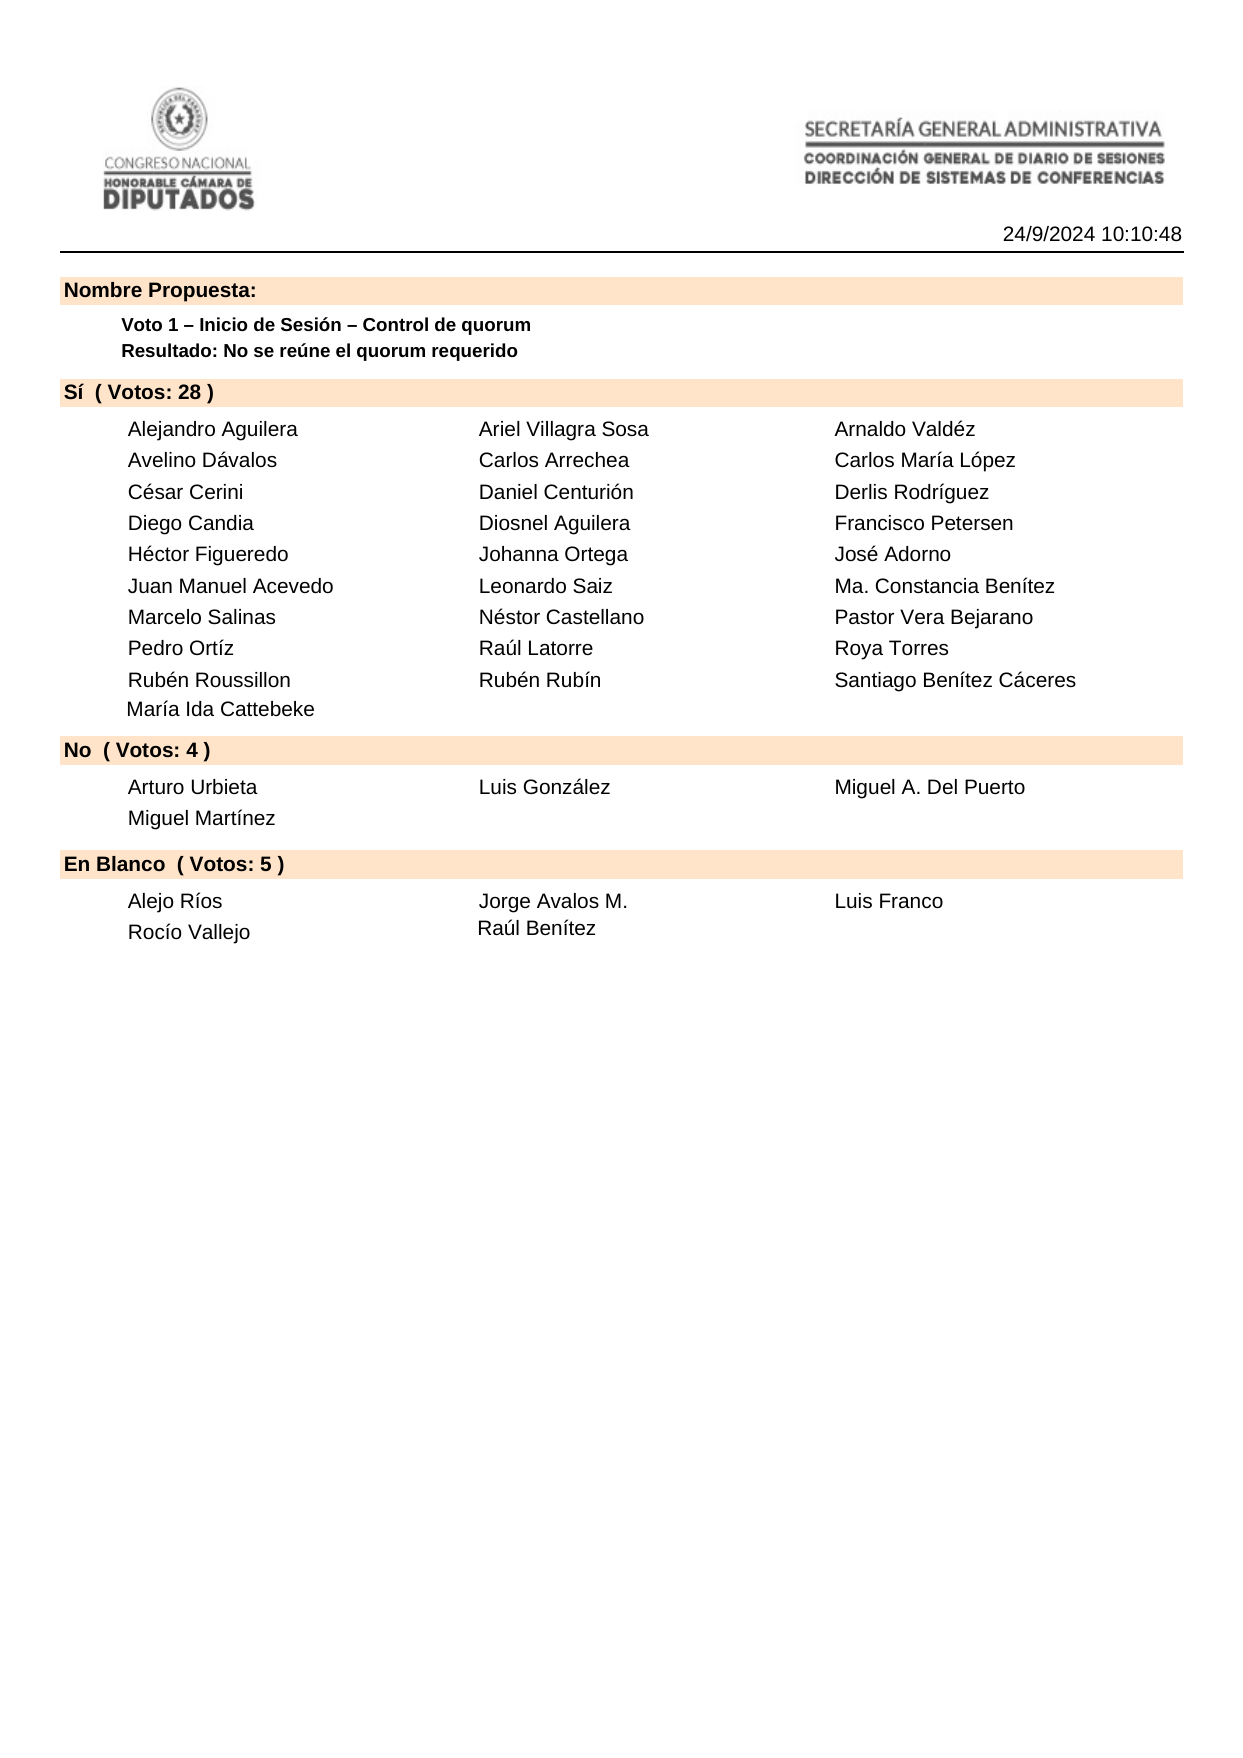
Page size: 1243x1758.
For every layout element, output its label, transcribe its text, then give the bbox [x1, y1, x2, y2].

table_cell Marcelo Salinas [125, 604, 462, 632]
table_cell [125, 833, 462, 850]
table_cell [1184, 635, 1189, 664]
table_cell Francisco Petersen [831, 510, 1168, 538]
table_cell Pastor Vera Bejarano [831, 604, 1168, 632]
table_cell [1184, 947, 1189, 964]
table_cell Rubén Rubín [476, 666, 815, 695]
table_cell [60, 255, 1183, 277]
table_cell Luis González [476, 773, 815, 802]
table_cell Diego Candia [125, 510, 462, 538]
table_cell [1168, 416, 1183, 736]
table_cell [60, 416, 124, 736]
table_cell Avelino Dávalos [125, 447, 462, 476]
table_cell [60, 765, 1183, 773]
table_cell [476, 695, 815, 736]
table_cell [1184, 888, 1189, 916]
table_cell César Cerini [125, 478, 462, 507]
table_cell Johanna Ortega [476, 541, 815, 569]
table_cell Arturo Urbieta [125, 773, 462, 802]
table_cell José Adorno [831, 541, 1168, 569]
table_cell [1184, 805, 1189, 833]
table_cell [60, 311, 118, 378]
table_cell Alejandro Aguilera [125, 416, 462, 444]
table_cell Sí ( Votos: 28 ) [60, 379, 1183, 407]
table_cell [462, 416, 476, 736]
table_cell Pedro Ortíz [125, 635, 462, 664]
table_cell Ariel Villagra Sosa [476, 416, 815, 444]
table_cell [1184, 850, 1189, 879]
table_cell [1184, 919, 1189, 947]
table_cell Miguel A. Del Puerto [831, 773, 1168, 802]
table_cell No ( Votos: 4 ) [60, 736, 1183, 765]
table_cell Voto 1 – Inicio de Sesión – Control de quorum Resultado: No se reúne el quorum requerido [118, 311, 1178, 361]
table_cell [815, 773, 831, 850]
table_cell Santiago Benítez Cáceres [831, 666, 1168, 695]
table_cell [1184, 666, 1189, 695]
table_cell [1184, 478, 1189, 507]
table_cell Raúl Benítez [476, 916, 815, 964]
table_cell [1168, 773, 1183, 850]
table_cell [815, 888, 831, 964]
table_header [60, 217, 649, 251]
table_cell Nombre Propuesta: [60, 277, 1183, 305]
table_cell [1184, 695, 1189, 736]
table_header [1184, 217, 1189, 251]
table_cell Raúl Latorre [476, 635, 815, 664]
table_cell [1184, 573, 1189, 601]
table_cell [1184, 541, 1189, 569]
table_cell [1184, 604, 1189, 632]
table_cell Néstor Castellano [476, 604, 815, 632]
table_cell [1184, 833, 1189, 850]
table_cell [60, 879, 1183, 887]
table_cell [1184, 510, 1189, 538]
table_cell [1168, 888, 1183, 964]
table_cell [1184, 447, 1189, 476]
table_cell Alejo Ríos [125, 888, 462, 916]
table_cell [1184, 416, 1189, 444]
table_cell Juan Manuel Acevedo [125, 573, 462, 601]
table_cell [1184, 765, 1189, 773]
table_cell [60, 888, 124, 964]
table_cell [476, 802, 815, 850]
table_cell Roya Torres [831, 635, 1168, 664]
table_cell María Ida Cattebeke [125, 695, 462, 736]
table_cell [1184, 736, 1189, 765]
table_cell [1178, 311, 1189, 378]
table_cell Diosnel Aguilera [476, 510, 815, 538]
table_cell Daniel Centurión [476, 478, 815, 507]
table_cell [125, 947, 462, 964]
table_cell Derlis Rodríguez [831, 478, 1168, 507]
table_cell [831, 802, 1168, 850]
table_cell [831, 916, 1168, 964]
table_cell [1184, 255, 1189, 277]
table_header 24/9/2024 10:10:48 [649, 217, 1183, 251]
table_cell Carlos María López [831, 447, 1168, 476]
table_cell [1184, 277, 1189, 305]
table_cell Rocío Vallejo [125, 919, 462, 947]
table_cell [118, 361, 1178, 378]
table_cell [462, 773, 476, 850]
table_cell Jorge Avalos M. [476, 888, 815, 916]
table_cell Arnaldo Valdéz [831, 416, 1168, 444]
table_cell [1184, 879, 1189, 887]
table_cell [60, 407, 1183, 416]
table_cell Héctor Figueredo [125, 541, 462, 569]
table_cell Rubén Roussillon [125, 666, 462, 695]
table_cell [60, 773, 124, 850]
table_cell [831, 695, 1168, 736]
table_cell En Blanco ( Votos: 5 ) [60, 850, 1183, 879]
table_cell Miguel Martínez [125, 805, 462, 833]
table_cell [462, 888, 476, 964]
table_cell [60, 305, 1183, 311]
table_cell Leonardo Saiz [476, 573, 815, 601]
table_cell [1184, 773, 1189, 802]
table_cell Carlos Arrechea [476, 447, 815, 476]
table_cell Luis Franco [831, 888, 1168, 916]
table_cell Ma. Constancia Benítez [831, 573, 1168, 601]
table_cell [1184, 407, 1189, 416]
table_cell [1184, 379, 1189, 407]
table_cell [815, 416, 831, 736]
